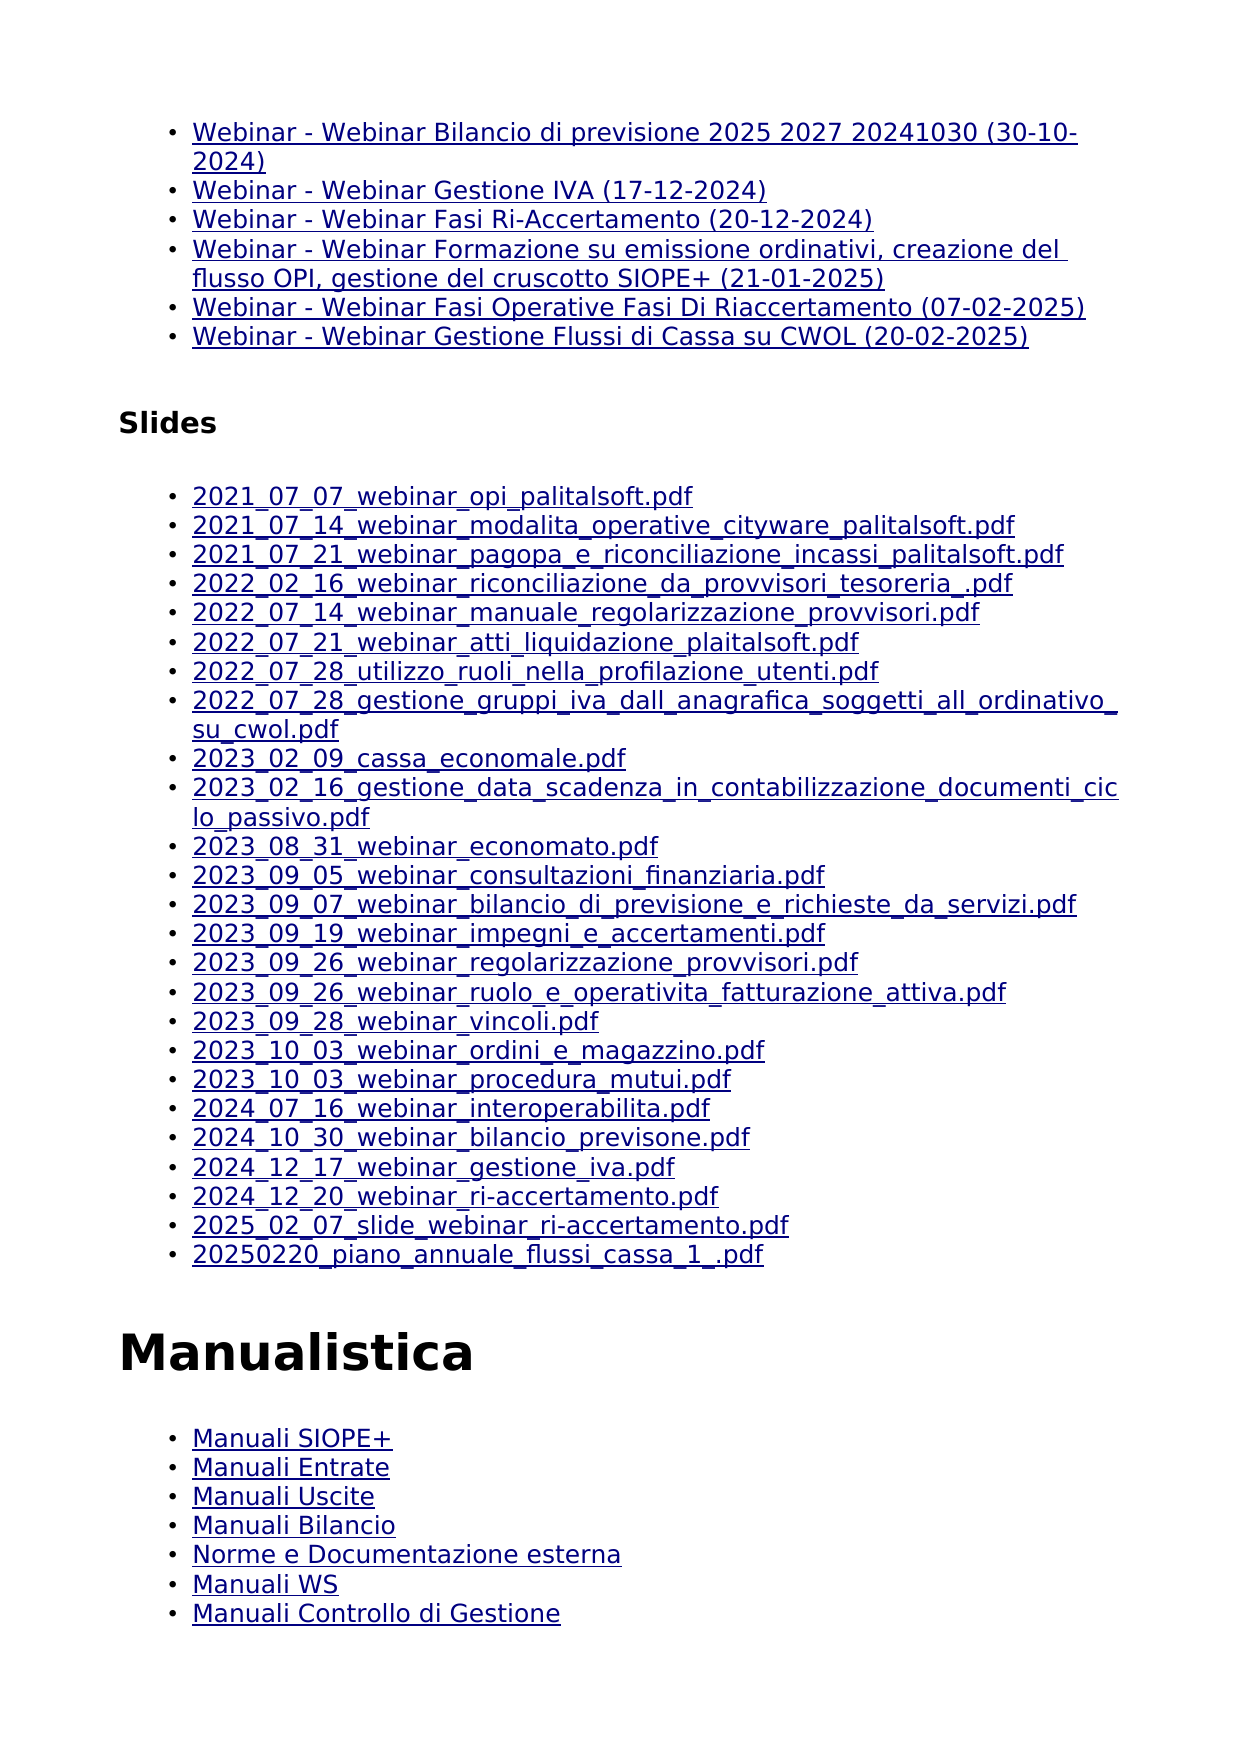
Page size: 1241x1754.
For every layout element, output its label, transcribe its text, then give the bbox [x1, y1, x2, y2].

list 2021_07_07_webinar_opi_palitalsoft.pdf [177, 482, 1122, 511]
list 20250220_piano_annuale_flussi_cassa_1_.pdf [177, 1240, 1122, 1269]
list 2021_07_14_webinar_modalita_operative_cityware_palitalsoft.pdf [177, 511, 1122, 540]
list 2022_02_16_webinar_riconciliazione_da_provvisori_tesoreria_.pdf [177, 569, 1122, 598]
list 2025_02_07_slide_webinar_ri-accertamento.pdf [177, 1211, 1122, 1240]
subtitle Manualistica [118, 1324, 1122, 1382]
list 2024_07_16_webinar_interoperabilita.pdf [177, 1094, 1122, 1123]
list 2023_09_28_webinar_vincoli.pdf [177, 1007, 1122, 1036]
list Webinar - Webinar Fasi Operative Fasi Di Riaccertamento (07-02-2025) [177, 293, 1122, 322]
list Manuali Controllo di Gestione [177, 1599, 1122, 1628]
list Webinar - Webinar Bilancio di previsione 2025 2027 20241030 (30-10-2024) [177, 118, 1122, 176]
list Manuali WS [177, 1570, 1122, 1599]
list 2021_07_21_webinar_pagopa_e_riconciliazione_incassi_palitalsoft.pdf [177, 540, 1122, 569]
list 2023_09_07_webinar_bilancio_di_previsione_e_richieste_da_servizi.pdf [177, 890, 1122, 919]
list 2023_02_09_cassa_economale.pdf [177, 744, 1122, 773]
list Manuali SIOPE+ [177, 1424, 1122, 1453]
list 2023_08_31_webinar_economato.pdf [177, 832, 1122, 861]
list Manuali Uscite [177, 1482, 1122, 1512]
list Norme e Documentazione esterna [177, 1541, 1122, 1570]
list 2023_09_19_webinar_impegni_e_accertamenti.pdf [177, 919, 1122, 948]
list Webinar - Webinar Formazione su emissione ordinativi, creazione del flusso OPI, gestione del cruscotto SIOPE+ (21-01-2025) [177, 235, 1122, 293]
list Webinar - Webinar Gestione IVA (17-12-2024) [177, 176, 1122, 206]
list 2023_10_03_webinar_ordini_e_magazzino.pdf [177, 1036, 1122, 1065]
list 2023_09_26_webinar_ruolo_e_operativita_fatturazione_attiva.pdf [177, 978, 1122, 1007]
list Webinar - Webinar Fasi Ri-Accertamento (20-12-2024) [177, 206, 1122, 235]
subtitle Slides [118, 406, 1122, 440]
list 2023_09_26_webinar_regolarizzazione_provvisori.pdf [177, 948, 1122, 978]
list 2023_02_16_gestione_data_scadenza_in_contabilizzazione_documenti_ciclo_passivo.pdf [177, 773, 1122, 832]
list 2022_07_28_gestione_gruppi_iva_dall_anagrafica_soggetti_all_ordinativo_su_cwol.pdf [177, 686, 1122, 744]
list 2023_10_03_webinar_procedura_mutui.pdf [177, 1065, 1122, 1094]
list 2024_12_20_webinar_ri-accertamento.pdf [177, 1182, 1122, 1211]
list 2023_09_05_webinar_consultazioni_finanziaria.pdf [177, 861, 1122, 890]
list 2024_12_17_webinar_gestione_iva.pdf [177, 1153, 1122, 1182]
list Manuali Bilancio [177, 1512, 1122, 1541]
list 2024_10_30_webinar_bilancio_previsone.pdf [177, 1123, 1122, 1153]
list 2022_07_14_webinar_manuale_regolarizzazione_provvisori.pdf [177, 598, 1122, 628]
list Webinar - Webinar Gestione Flussi di Cassa su CWOL (20-02-2025) [177, 322, 1122, 351]
list 2022_07_21_webinar_atti_liquidazione_plaitalsoft.pdf [177, 628, 1122, 657]
list Manuali Entrate [177, 1453, 1122, 1482]
list 2022_07_28_utilizzo_ruoli_nella_profilazione_utenti.pdf [177, 657, 1122, 686]
